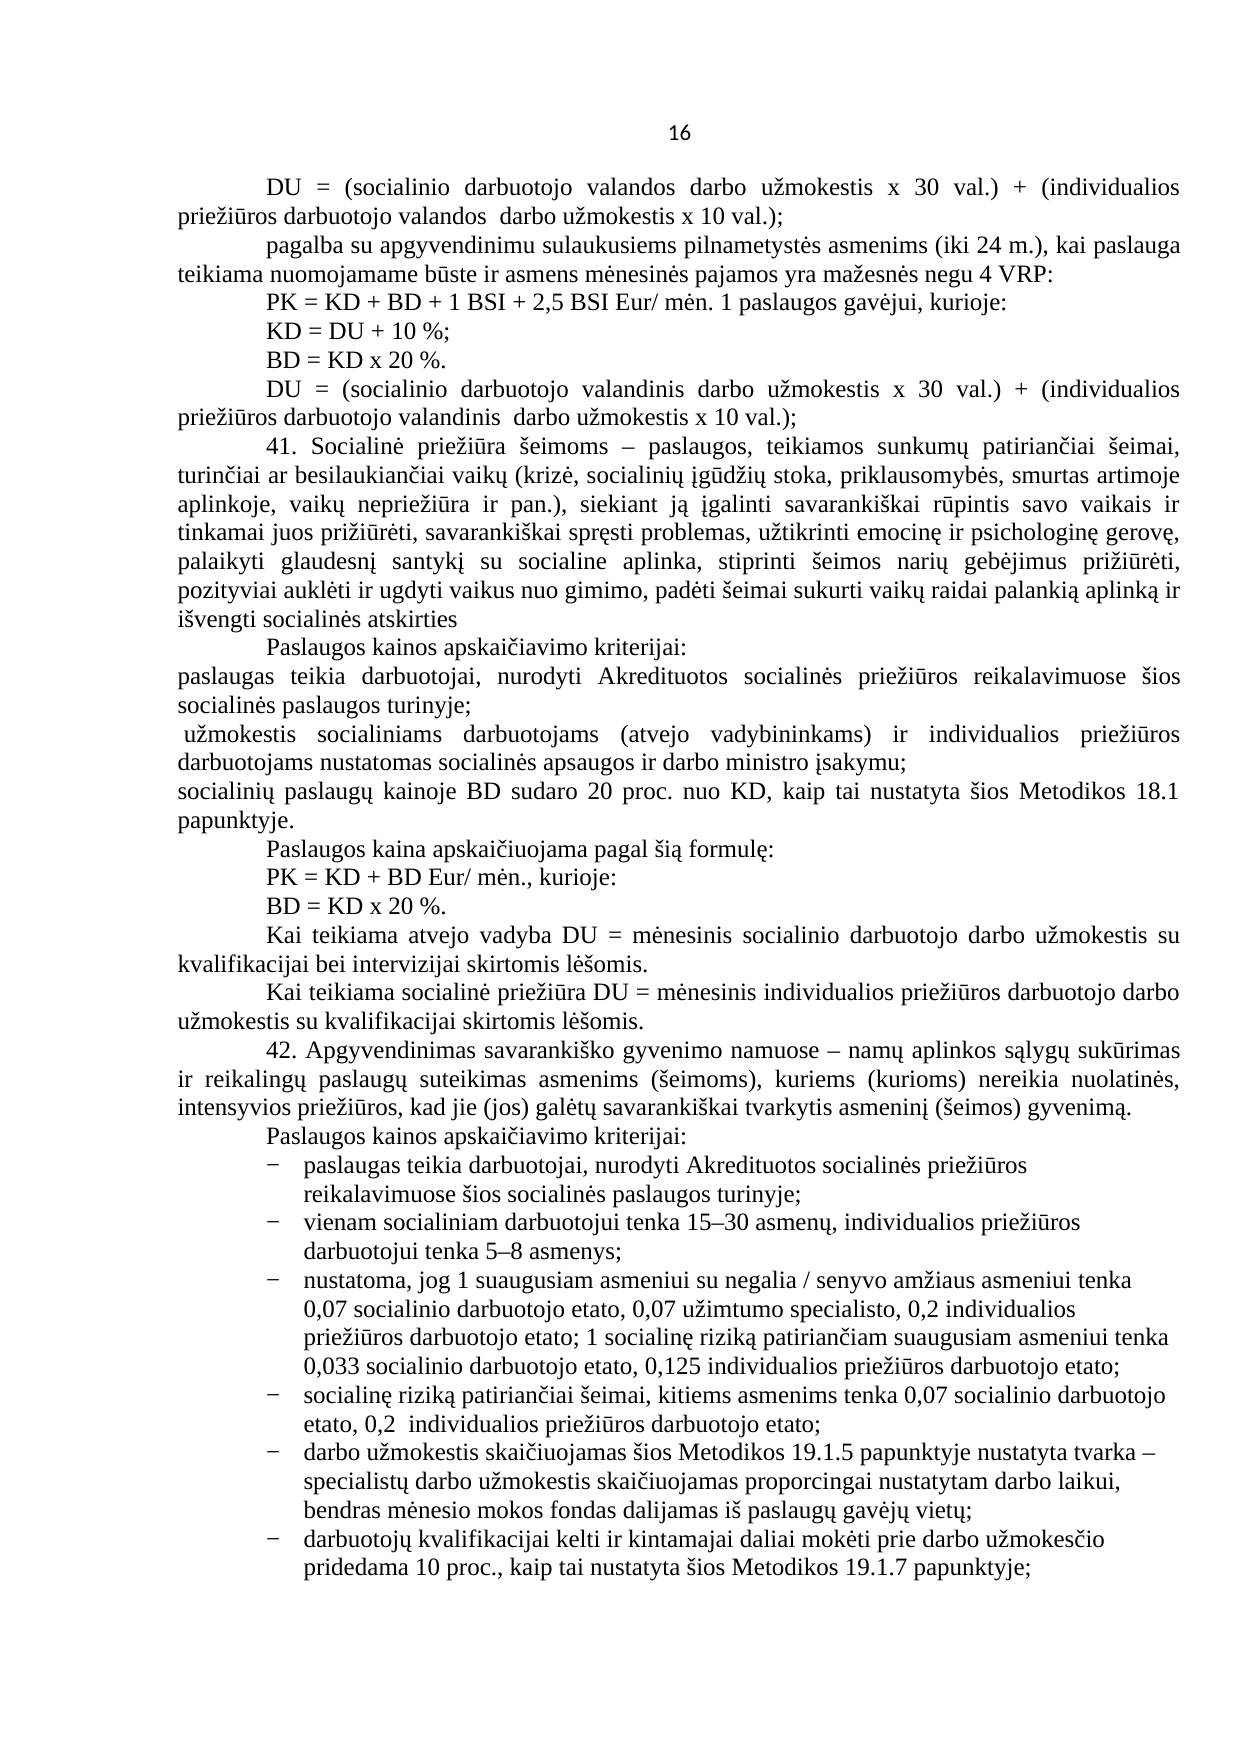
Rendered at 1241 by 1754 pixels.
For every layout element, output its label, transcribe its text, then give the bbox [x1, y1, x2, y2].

text − darbo užmokestis skaičiuojamas šios Metodikos 19.1.5 papunktyje nustatyta tvarka – specialistų darbo užmokestis skaičiuojamas proporcingai nustatytam darbo laikui, bendras mėnesio mokos fondas dalijamas iš paslaugų gavėjų vietų; [266, 1437, 1181, 1524]
text − nustatoma, jog 1 suaugusiam asmeniui su negalia / senyvo amžiaus asmeniui tenka 0,07 socialinio darbuotojo etato, 0,07 užimtumo specialisto, 0,2 individualios priežiūros darbuotojo etato; 1 socialinę riziką patiriančiam suaugusiam asmeniui tenka 0,033 socialinio darbuotojo etato, 0,125 individualios priežiūros darbuotojo etato; [266, 1265, 1181, 1380]
text DU = (socialinio darbuotojo valandinis darbo užmokestis x 30 val.) + (individualios priežiūros darbuotojo valandinis darbo užmokestis x 10 val.); [177, 374, 1181, 431]
text 41. Socialinė priežiūra šeimoms – paslaugos, teikiamos sunkumų patiriančiai šeimai, turinčiai ar besilaukiančiai vaikų (krizė, socialinių įgūdžių stoka, priklausomybės, smurtas artimoje aplinkoje, vaikų nepriežiūra ir pan.), siekiant ją įgalinti savarankiškai rūpintis savo vaikais ir tinkamai juos prižiūrėti, savarankiškai spręsti problemas, užtikrinti emocinę ir psichologinę gerovę, palaikyti glaudesnį santykį su socialine aplinka, stiprinti šeimos narių gebėjimus prižiūrėti, pozityviai auklėti ir ugdyti vaikus nuo gimimo, padėti šeimai sukurti vaikų raidai palankią aplinką ir išvengti socialinės atskirties [177, 431, 1181, 632]
text − socialinę riziką patiriančiai šeimai, kitiems asmenims tenka 0,07 socialinio darbuotojo etato, 0,2 individualios priežiūros darbuotojo etato; [266, 1380, 1181, 1437]
text Paslaugos kaina apskaičiuojama pagal šią formulę: [177, 834, 1181, 862]
text DU = (socialinio darbuotojo valandos darbo užmokestis x 30 val.) + (individualios priežiūros darbuotojo valandos darbo užmokestis x 10 val.); [177, 172, 1181, 230]
text PK = KD + BD + 1 BSI + 2,5 BSI Eur/ mėn. 1 paslaugos gavėjui, kurioje: [177, 287, 1181, 316]
text socialinių paslaugų kainoje BD sudaro 20 proc. nuo KD, kaip tai nustatyta šios Metodikos 18.1 papunktyje. [177, 776, 1181, 834]
text užmokestis socialiniams darbuotojams (atvejo vadybininkams) ir individualios priežiūros darbuotojams nustatomas socialinės apsaugos ir darbo ministro įsakymu; [177, 719, 1181, 776]
text BD = KD x 20 %. [177, 345, 1181, 374]
text Paslaugos kainos apskaičiavimo kriterijai: [177, 1121, 1181, 1150]
text − darbuotojų kvalifikacijai kelti ir kintamajai daliai mokėti prie darbo užmokesčio pridedama 10 proc., kaip tai nustatyta šios Metodikos 19.1.7 papunktyje; [266, 1524, 1181, 1581]
text PK = KD + BD Eur/ mėn., kurioje: [177, 862, 1181, 891]
text Kai teikiama socialinė priežiūra DU = mėnesinis individualios priežiūros darbuotojo darbo užmokestis su kvalifikacijai skirtomis lėšomis. [177, 977, 1181, 1035]
text − vienam socialiniam darbuotojui tenka 15–30 asmenų, individualios priežiūros darbuotojui tenka 5–8 asmenys; [266, 1207, 1181, 1265]
text pagalba su apgyvendinimu sulaukusiems pilnametystės asmenims (iki 24 m.), kai paslauga teikiama nuomojamame būste ir asmens mėnesinės pajamos yra mažesnės negu 4 VRP: [177, 230, 1181, 287]
text Paslaugos kainos apskaičiavimo kriterijai: [177, 632, 1181, 661]
text paslaugas teikia darbuotojai, nurodyti Akredituotos socialinės priežiūros reikalavimuose šios socialinės paslaugos turinyje; [177, 661, 1181, 719]
text − paslaugas teikia darbuotojai, nurodyti Akredituotos socialinės priežiūros reikalavimuose šios socialinės paslaugos turinyje; [266, 1150, 1181, 1207]
text BD = KD x 20 %. [177, 891, 1181, 920]
text Kai teikiama atvejo vadyba DU = mėnesinis socialinio darbuotojo darbo užmokestis su kvalifikacijai bei intervizijai skirtomis lėšomis. [177, 920, 1181, 977]
text KD = DU + 10 %; [177, 316, 1181, 345]
text 42. Apgyvendinimas savarankiško gyvenimo namuose – namų aplinkos sąlygų sukūrimas ir reikalingų paslaugų suteikimas asmenims (šeimoms), kuriems (kurioms) nereikia nuolatinės, intensyvios priežiūros, kad jie (jos) galėtų savarankiškai tvarkytis asmeninį (šeimos) gyvenimą. [177, 1035, 1181, 1121]
